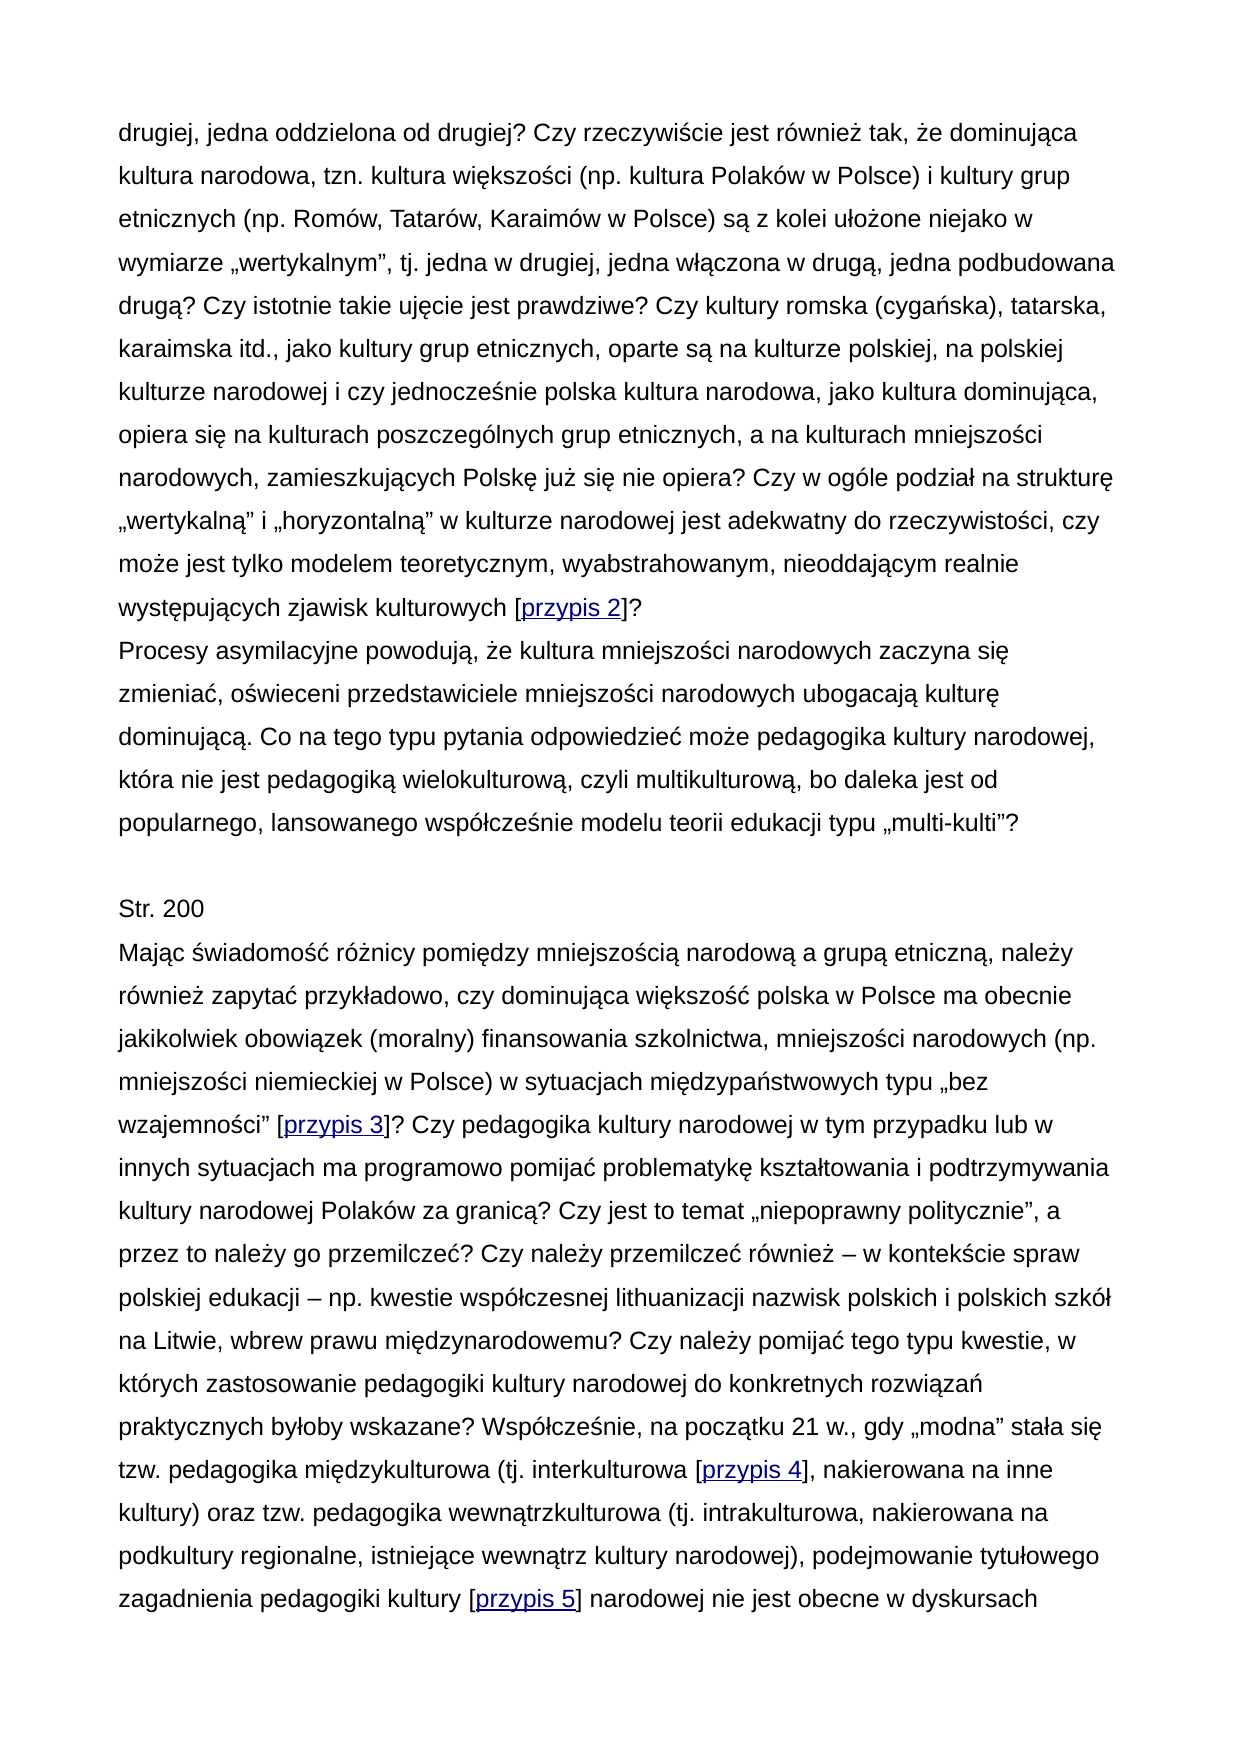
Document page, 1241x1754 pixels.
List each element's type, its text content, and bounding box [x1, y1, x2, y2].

text drugiej, jedna oddzielona od drugiej? Czy rzeczywiście jest również tak, że dominująca kultura narodowa, tzn. kultura większości (np. kultura Polaków w Polsce) i kultury grup etnicznych (np. Romów, Tatarów, Karaimów w Polsce) są z kolei ułożone niejako w wymiarze „wertykalnym”, tj. jedna w drugiej, jedna włączona w drugą, jedna podbudowana drugą? Czy istotnie takie ujęcie jest prawdziwe? Czy kultury romska (cygańska), tatarska, karaimska itd., jako kultury grup etnicznych, oparte są na kulturze polskiej, na polskiej kulturze narodowej i czy jednocześnie polska kultura narodowa, jako kultura dominująca, opiera się na kulturach poszczególnych grup etnicznych, a na kulturach mniejszości narodowych, zamieszkujących Polskę już się nie opiera? Czy w ogóle podział na strukturę „wertykalną” i „horyzontalną” w kulturze narodowej jest adekwatny do rzeczywistości, czy może jest tylko modelem teoretycznym, wyabstrahowanym, nieoddającym realnie występujących zjawisk kulturowych [przypis 2]? [118, 118, 1122, 621]
text Str. 200 [118, 894, 1122, 923]
text Mając świadomość różnicy pomiędzy mniejszością narodową a grupą etniczną, należy również zapytać przykładowo, czy dominująca większość polska w Polsce ma obecnie jakikolwiek obowiązek (moralny) finansowania szkolnictwa, mniejszości narodowych (np. mniejszości niemieckiej w Polsce) w sytuacjach międzypaństwowych typu „bez wzajemności” [przypis 3]? Czy pedagogika kultury narodowej w tym przypadku lub w innych sytuacjach ma programowo pomijać problematykę kształtowania i podtrzymywania kultury narodowej Polaków za granicą? Czy jest to temat „niepoprawny politycznie”, a przez to należy go przemilczeć? Czy należy przemilczeć również – w kontekście spraw polskiej edukacji – np. kwestie współczesnej lithuanizacji nazwisk polskich i polskich szkół na Litwie, wbrew prawu międzynarodowemu? Czy należy pomijać tego typu kwestie, w których zastosowanie pedagogiki kultury narodowej do konkretnych rozwiązań praktycznych byłoby wskazane? Współcześnie, na początku 21 w., gdy „modna” stała się tzw. pedagogika międzykulturowa (tj. interkulturowa [przypis 4], nakierowana na inne kultury) oraz tzw. pedagogika wewnątrzkulturowa (tj. intrakulturowa, nakierowana na podkultury regionalne, istniejące wewnątrz kultury narodowej), podejmowanie tytułowego zagadnienia pedagogiki kultury [przypis 5] narodowej nie jest obecne w dyskursach [118, 937, 1122, 1613]
text Procesy asymilacyjne powodują, że kultura mniejszości narodowych zaczyna się zmieniać, oświeceni przedstawiciele mniejszości narodowych ubogacają kulturę dominującą. Co na tego typu pytania odpowiedzieć może pedagogika kultury narodowej, która nie jest pedagogiką wielokulturową, czyli multikulturową, bo daleka jest od popularnego, lansowanego współcześnie modelu teorii edukacji typu „multi-kulti”? [118, 636, 1122, 837]
